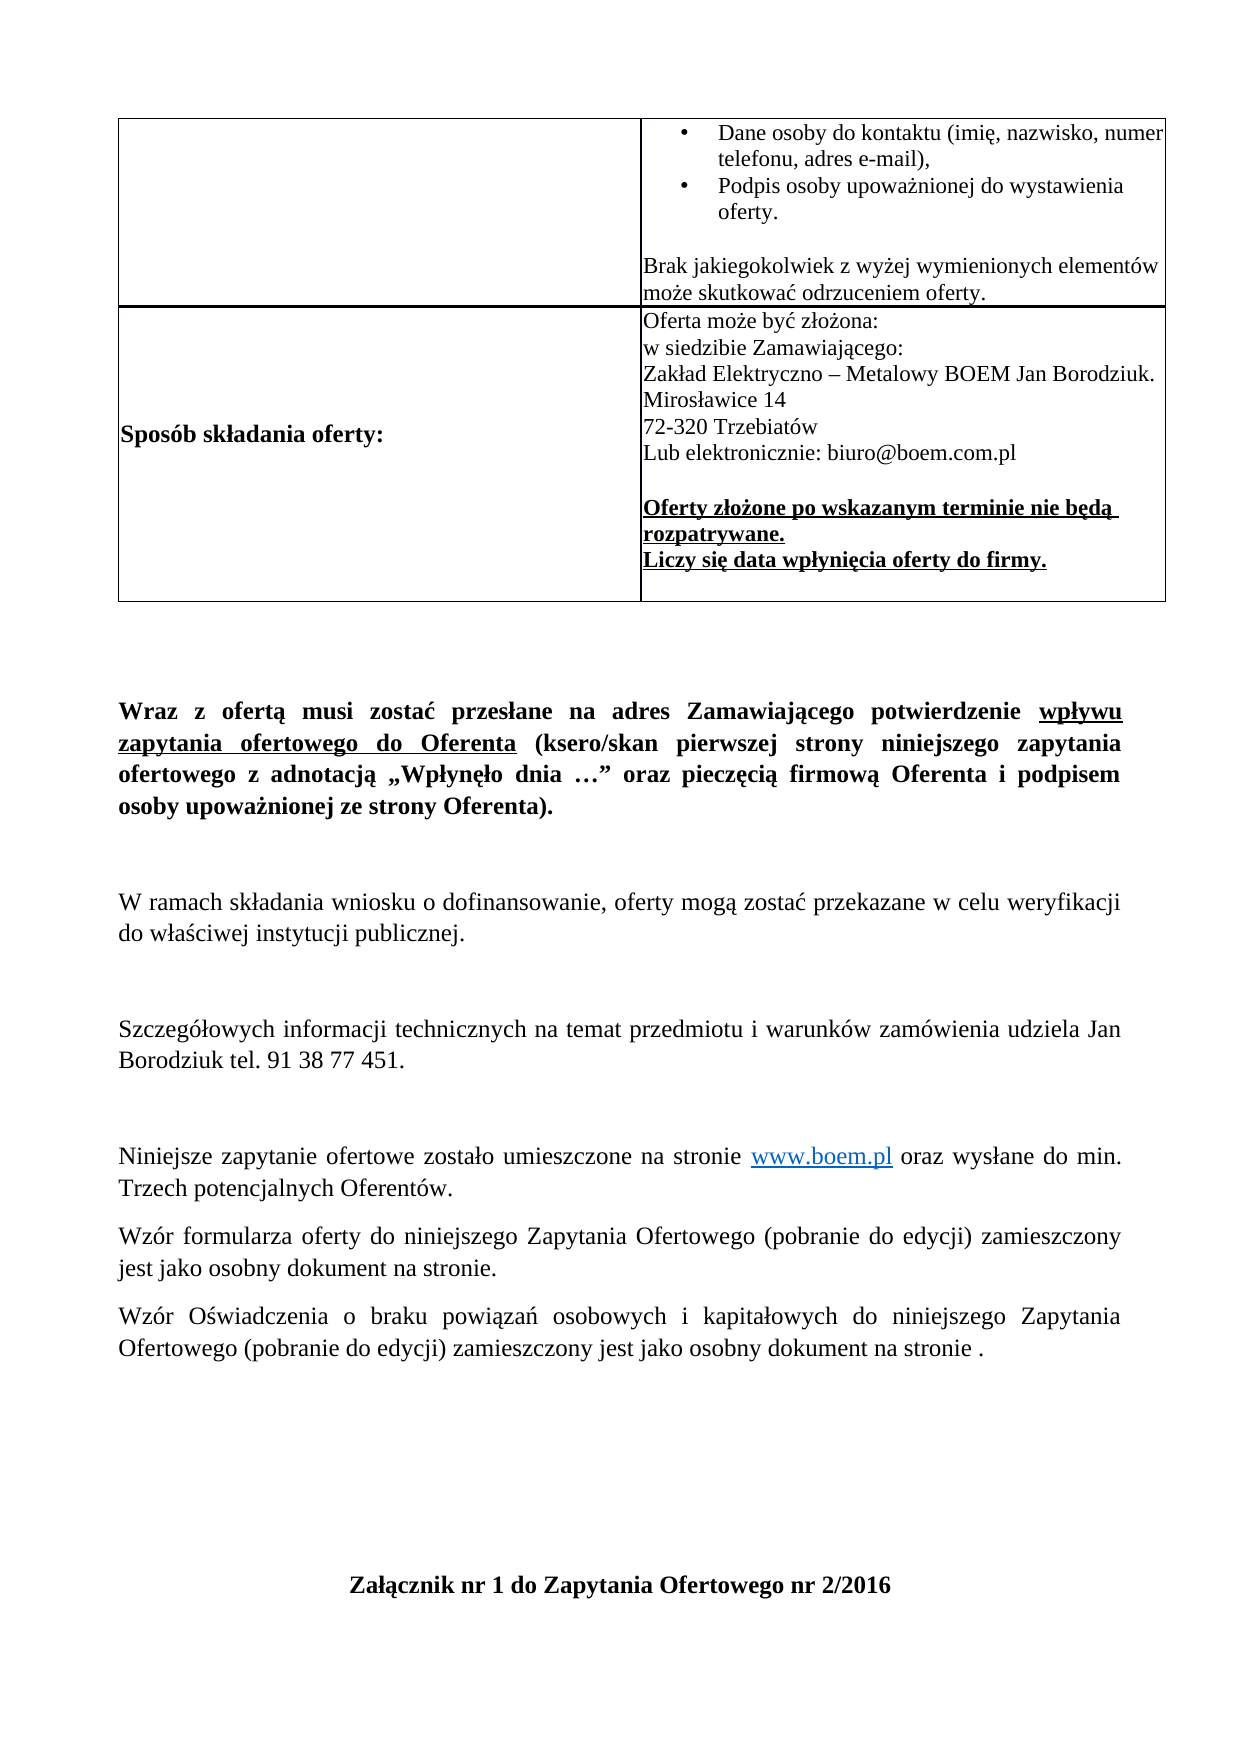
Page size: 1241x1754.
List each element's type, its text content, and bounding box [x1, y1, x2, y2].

table_cell [119, 119, 640, 305]
text Niniejsze zapytanie ofertowe zostało umieszczone na stronie www.boem.pl oraz wysłane do min. Trzech potencjalnych Oferentów. [118, 1141, 1122, 1202]
table_cell Oferta może być złożona: w siedzibie Zamawiającego: Zakład Elektryczno – Metalowy BOEM Jan Borodziuk. Mirosławice 14 72-320 Trzebiatów Lub elektronicznie: biuro@boem.com.pl Oferty złożone po wskazanym terminie nie będą rozpatrywane. Liczy się data wpłynięcia oferty do firmy. [642, 308, 1165, 601]
text Wraz z ofertą musi zostać przesłane na adres Zamawiającego potwierdzenie wpływu zapytania ofertowego do Oferenta (ksero/skan pierwszej strony niniejszego zapytania ofertowego z adnotacją „Wpłynęło dnia …” oraz pieczęcią firmową Oferenta i podpisem osoby upoważnionej ze strony Oferenta). [118, 696, 1122, 820]
text Załącznik nr 1 do Zapytania Ofertowego nr 2/2016 [118, 1570, 1122, 1599]
text W ramach składania wniosku o dofinansowanie, oferty mogą zostać przekazane w celu weryfikacji do właściwej instytucji publicznej. [118, 887, 1122, 947]
text Wzór Oświadczenia o braku powiązań osobowych i kapitałowych do niniejszego Zapytania Ofertowego (pobranie do edycji) zamieszczony jest jako osobny dokument na stronie . [118, 1301, 1122, 1361]
table_cell Pełne dane identyfikujące oferenta (nazwa, adres, nr NIP, nr KRS/EDG), Informacje dotyczące typu podmiotu (uczelnia publiczna, państwowy instytut badawczy, instytut PAN lub inna jednostka naukowa będąca organizacją badawczą prowadzącą badania i upowszechniającą wiedzę), Datę przygotowania i termin ważności oferty, Zakres i szczegółowy opis oferowanych usług w ramach oferty, Odniesienie się do każdego z zamieszczonych w zapytaniu ofertowym kryteriów wyboru oferty, Cena całkowita netto i brutto (cena powinna być wyrażona w PLN) oraz cena jednostkowa netto i brutto każdej usługi badawczej, Warunki i termin płatności, Datę/okres realizacji przedmiotu oferty, Dane osoby do kontaktu (imię, nazwisko, numer telefonu, adres e-mail), Podpis osoby upoważnionej do wystawienia oferty. Brak jakiegokolwiek z wyżej wymienionych elementów może skutkować odrzuceniem oferty. [642, 119, 1165, 305]
text Szczegółowych informacji technicznych na temat przedmiotu i warunków zamówienia udziela Jan Borodziuk tel. 91 38 77 451. [118, 1014, 1122, 1074]
table_cell Sposób składania oferty: [119, 308, 640, 601]
text Wzór formularza oferty do niniejszego Zapytania Ofertowego (pobranie do edycji) zamieszczony jest jako osobny dokument na stronie. [118, 1221, 1122, 1282]
